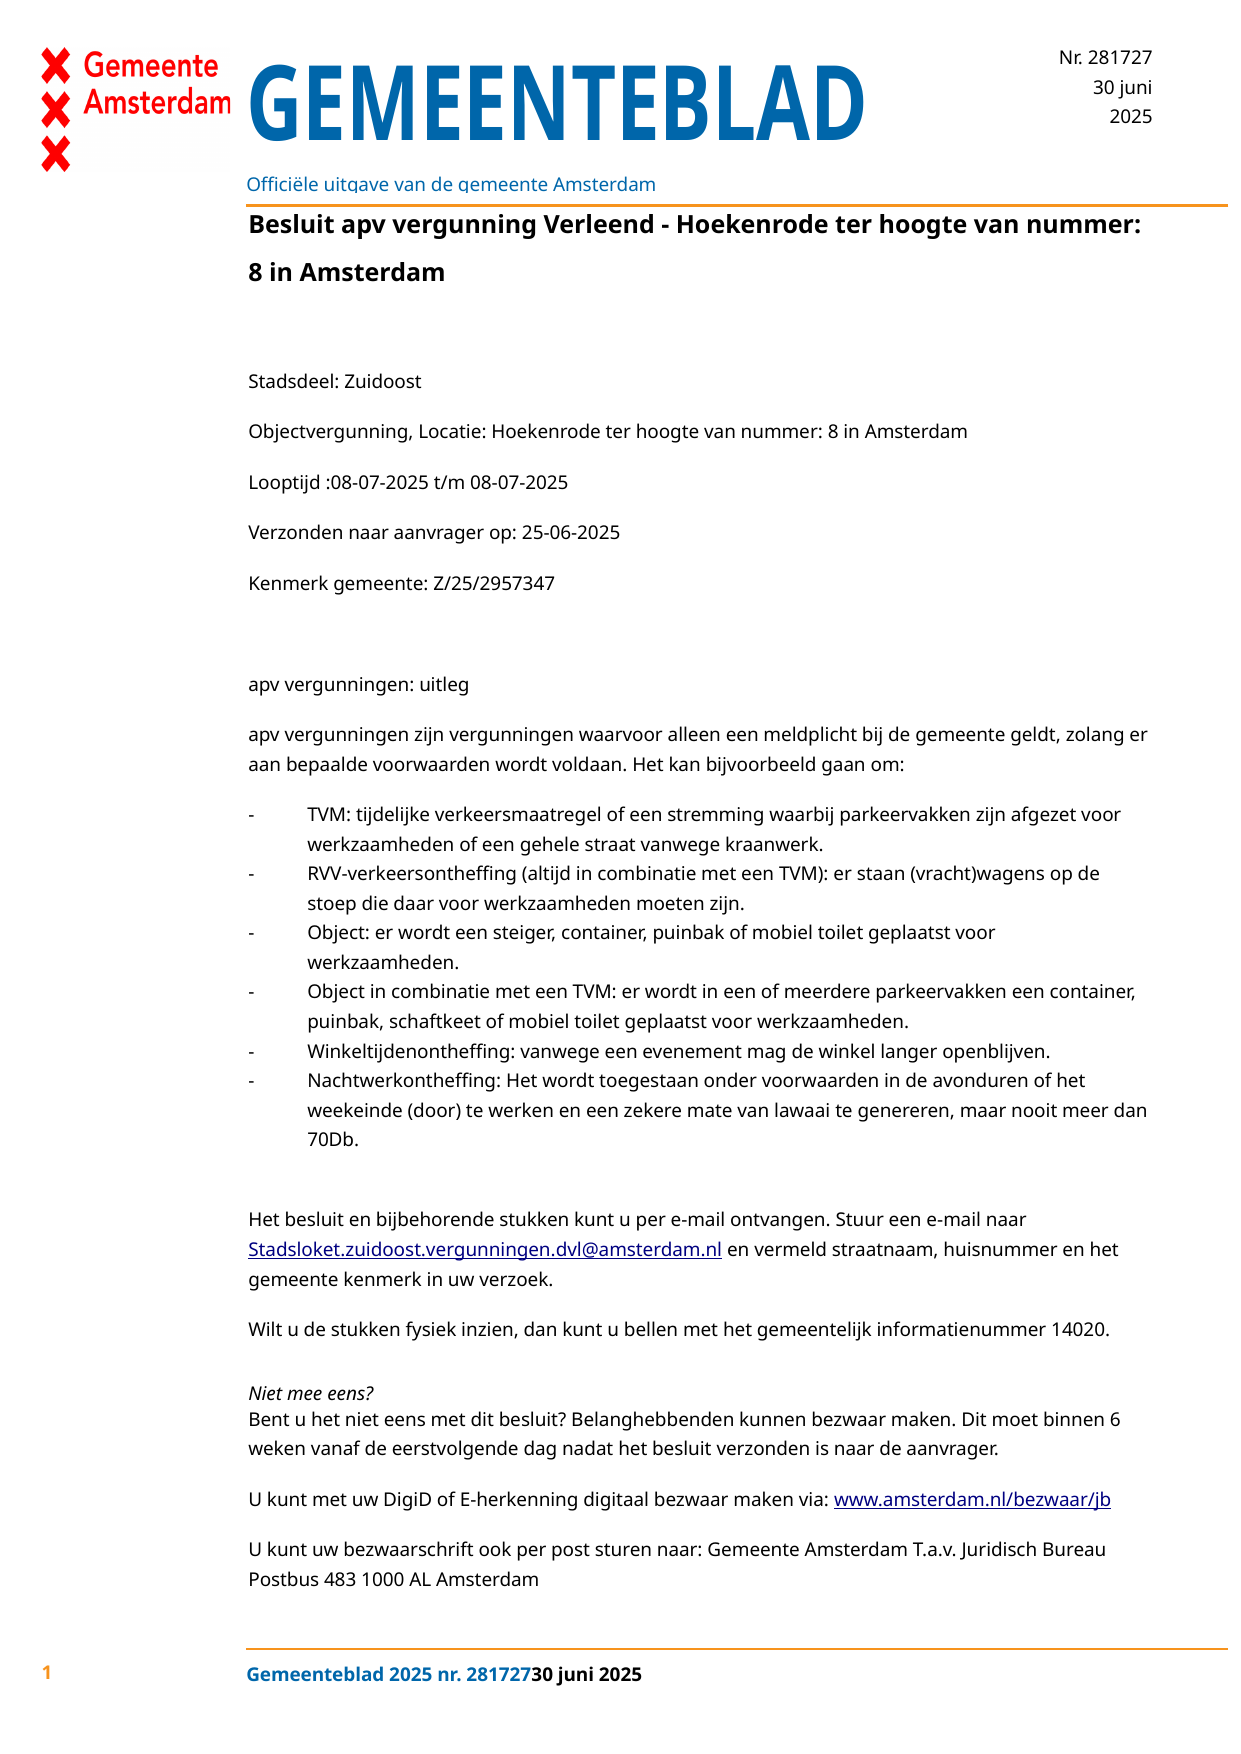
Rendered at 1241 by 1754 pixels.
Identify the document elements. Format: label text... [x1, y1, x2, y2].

text Besluit apv vergunning Verleend - Hoekenrode ter hoogte van nummer: 8 in Amsterdam [248, 207, 1152, 288]
text Het besluit en bijbehorende stukken kunt u per e-mail ontvangen. Stuur een e-mail naar Stadsloket.zuidoost.vergunningen.dvl@amsterdam.nl en vermeld straatnaam, huisnummer en het gemeente kenmerk in uw verzoek. [248, 1207, 1152, 1292]
list Object in combinatie met een TVM: er wordt in een of meerdere parkeervakken een container, puinbak, schaftkeet of mobiel toilet geplaatst voor werkzaamheden. [248, 979, 1152, 1034]
list RVV-verkeersontheffing (altijd in combinatie met een TVM): er staan (vracht)wagens op de stoep die daar voor werkzaamheden moeten zijn. [248, 860, 1152, 916]
text apv vergunningen: uitleg [248, 671, 1152, 697]
text Verzonden naar aanvrager op: 25-06-2025 [248, 519, 1152, 545]
text Niet mee eens? [248, 1380, 1152, 1406]
text Objectvergunning, Locatie: Hoekenrode ter hoogte van nummer: 8 in Amsterdam [248, 419, 1152, 444]
text U kunt met uw DigiD of E-herkenning digitaal bezwaar maken via: www.amsterdam.nl/bezwaar/jb [248, 1486, 1152, 1512]
text apv vergunningen zijn vergunningen waarvoor alleen een meldplicht bij de gemeente geldt, zolang er aan bepaalde voorwaarden wordt voldaan. Het kan bijvoorbeeld gaan om: [248, 721, 1152, 777]
text Bent u het niet eens met dit besluit? Belanghebbenden kunnen bezwaar maken. Dit moet binnen 6 weken vanaf de eerstvolgende dag nadat het besluit verzonden is naar de aanvrager. [248, 1406, 1152, 1461]
text Stadsdeel: Zuidoost [248, 368, 1152, 394]
list Winkeltijdenontheffing: vanwege een evenement mag de winkel langer openblijven. [248, 1038, 1152, 1064]
text Kenmerk gemeente: Z/25/2957347 [248, 570, 1152, 596]
list Nachtwerkontheffing: Het wordt toegestaan onder voorwaarden in de avonduren of het weekeinde (door) te werken en een zekere mate van lawaai te genereren, maar nooit meer dan 70Db. [248, 1067, 1152, 1152]
text Looptijd :08-07-2025 t/m 08-07-2025 [248, 469, 1152, 495]
list Object: er wordt een steiger, container, puinbak of mobiel toilet geplaatst voor werkzaamheden. [248, 919, 1152, 975]
picture [41, 47, 231, 172]
list TVM: tijdelijke verkeersmaatregel of een stremming waarbij parkeervakken zijn afgezet voor werkzaamheden of een gehele straat vanwege kraanwerk. [248, 801, 1152, 857]
text U kunt uw bezwaarschrift ook per post sturen naar: Gemeente Amsterdam T.a.v. Juridisch Bureau Postbus 483 1000 AL Amsterdam [248, 1536, 1152, 1592]
text Wilt u de stukken fysiek inzien, dan kunt u bellen met het gemeentelijk informatienummer 14020. [248, 1316, 1152, 1342]
